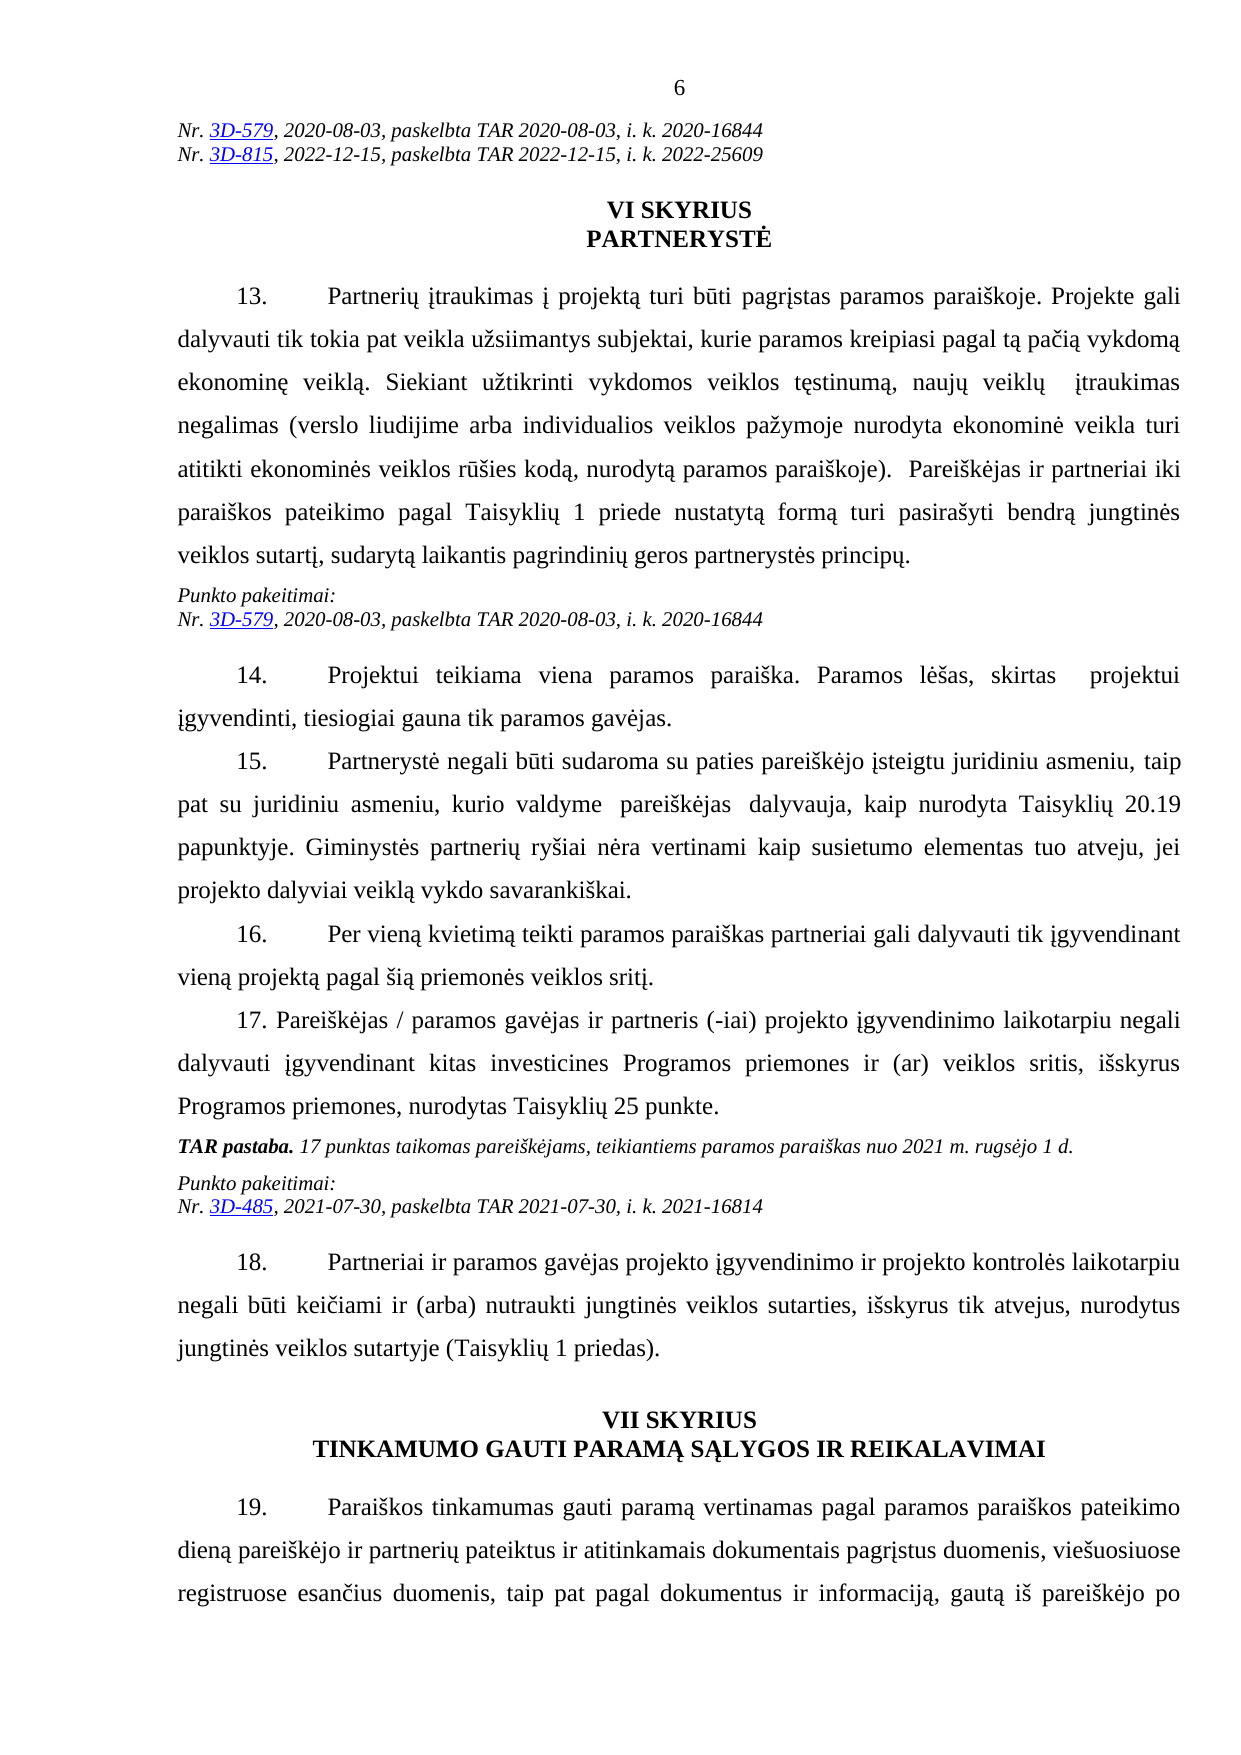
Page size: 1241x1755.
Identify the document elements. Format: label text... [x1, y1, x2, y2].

text Nr. 3D-579, 2020-08-03, paskelbta TAR 2020-08-03, i. k. 2020-16844 [177, 118, 1181, 142]
text VI SKYRIUS [177, 195, 1181, 224]
text 18. Partneriai ir paramos gavėjas projekto įgyvendinimo ir projekto kontrolės laikotarpiu negali būti keičiami ir (arba) nutraukti jungtinės veiklos sutarties, išskyrus tik atvejus, nurodytus jungtinės veiklos sutartyje (Taisyklių 1 priedas). [177, 1247, 1181, 1362]
text 16. Per vieną kvietimą teikti paramos paraiškas partneriai gali dalyvauti tik įgyvendinant vieną projektą pagal šią priemonės veiklos sritį. [177, 919, 1181, 991]
text 15. Partnerystė negali būti sudaroma su paties pareiškėjo įsteigtu juridiniu asmeniu, taip pat su juridiniu asmeniu, kurio valdyme pareiškėjas dalyvauja, kaip nurodyta Taisyklių 20.19 papunktyje. Giminystės partnerių ryšiai nėra vertinami kaip susietumo elementas tuo atveju, jei projekto dalyviai veiklą vykdo savarankiškai. [177, 746, 1181, 904]
text Nr. 3D-579, 2020-08-03, paskelbta TAR 2020-08-03, i. k. 2020-16844 [177, 607, 1181, 631]
text 17. Pareiškėjas / paramos gavėjas ir partneris (-iai) projekto įgyvendinimo laikotarpiu negali dalyvauti įgyvendinant kitas investicines Programos priemones ir (ar) veiklos sritis, išskyrus Programos priemones, nurodytas Taisyklių 25 punkte. [177, 1005, 1181, 1120]
text 19. Paraiškos tinkamumas gauti paramą vertinamas pagal paramos paraiškos pateikimo dieną pareiškėjo ir partnerių pateiktus ir atitinkamais dokumentais pagrįstus duomenis, viešuosiuose registruose esančius duomenis, taip pat pagal dokumentus ir informaciją, gautą iš pareiškėjo po [177, 1492, 1181, 1607]
text 14. Projektui teikiama viena paramos paraiška. Paramos lėšas, skirtas projektui įgyvendinti, tiesiogiai gauna tik paramos gavėjas. [177, 660, 1181, 732]
text Punkto pakeitimai: [177, 1170, 1181, 1194]
text Nr. 3D-815, 2022-12-15, paskelbta TAR 2022-12-15, i. k. 2022-25609 [177, 142, 1181, 166]
text Punkto pakeitimai: [177, 583, 1181, 607]
text TINKAMUMO GAUTI PARAMĄ SĄLYGOS IR REIKALAVIMAI [177, 1434, 1181, 1463]
text Nr. 3D-485, 2021-07-30, paskelbta TAR 2021-07-30, i. k. 2021-16814 [177, 1194, 1181, 1218]
text 13. Partnerių įtraukimas į projektą turi būti pagrįstas paramos paraiškoje. Projekte gali dalyvauti tik tokia pat veikla užsiimantys subjektai, kurie paramos kreipiasi pagal tą pačią vykdomą ekonominę veiklą. Siekiant užtikrinti vykdomos veiklos tęstinumą, naujų veiklų įtraukimas negalimas (verslo liudijime arba individualios veiklos pažymoje nurodyta ekonominė veikla turi atitikti ekonominės veiklos rūšies kodą, nurodytą paramos paraiškoje). Pareiškėjas ir partneriai iki paraiškos pateikimo pagal Taisyklių 1 priede nustatytą formą turi pasirašyti bendrą jungtinės veiklos sutartį, sudarytą laikantis pagrindinių geros partnerystės principų. [177, 281, 1181, 569]
text TAR pastaba. 17 punktas taikomas pareiškėjams, teikiantiems paramos paraiškas nuo 2021 m. rugsėjo 1 d. [177, 1134, 1181, 1158]
text VII SKYRIUS [177, 1405, 1181, 1434]
text PARTNERYSTĖ [177, 224, 1181, 252]
